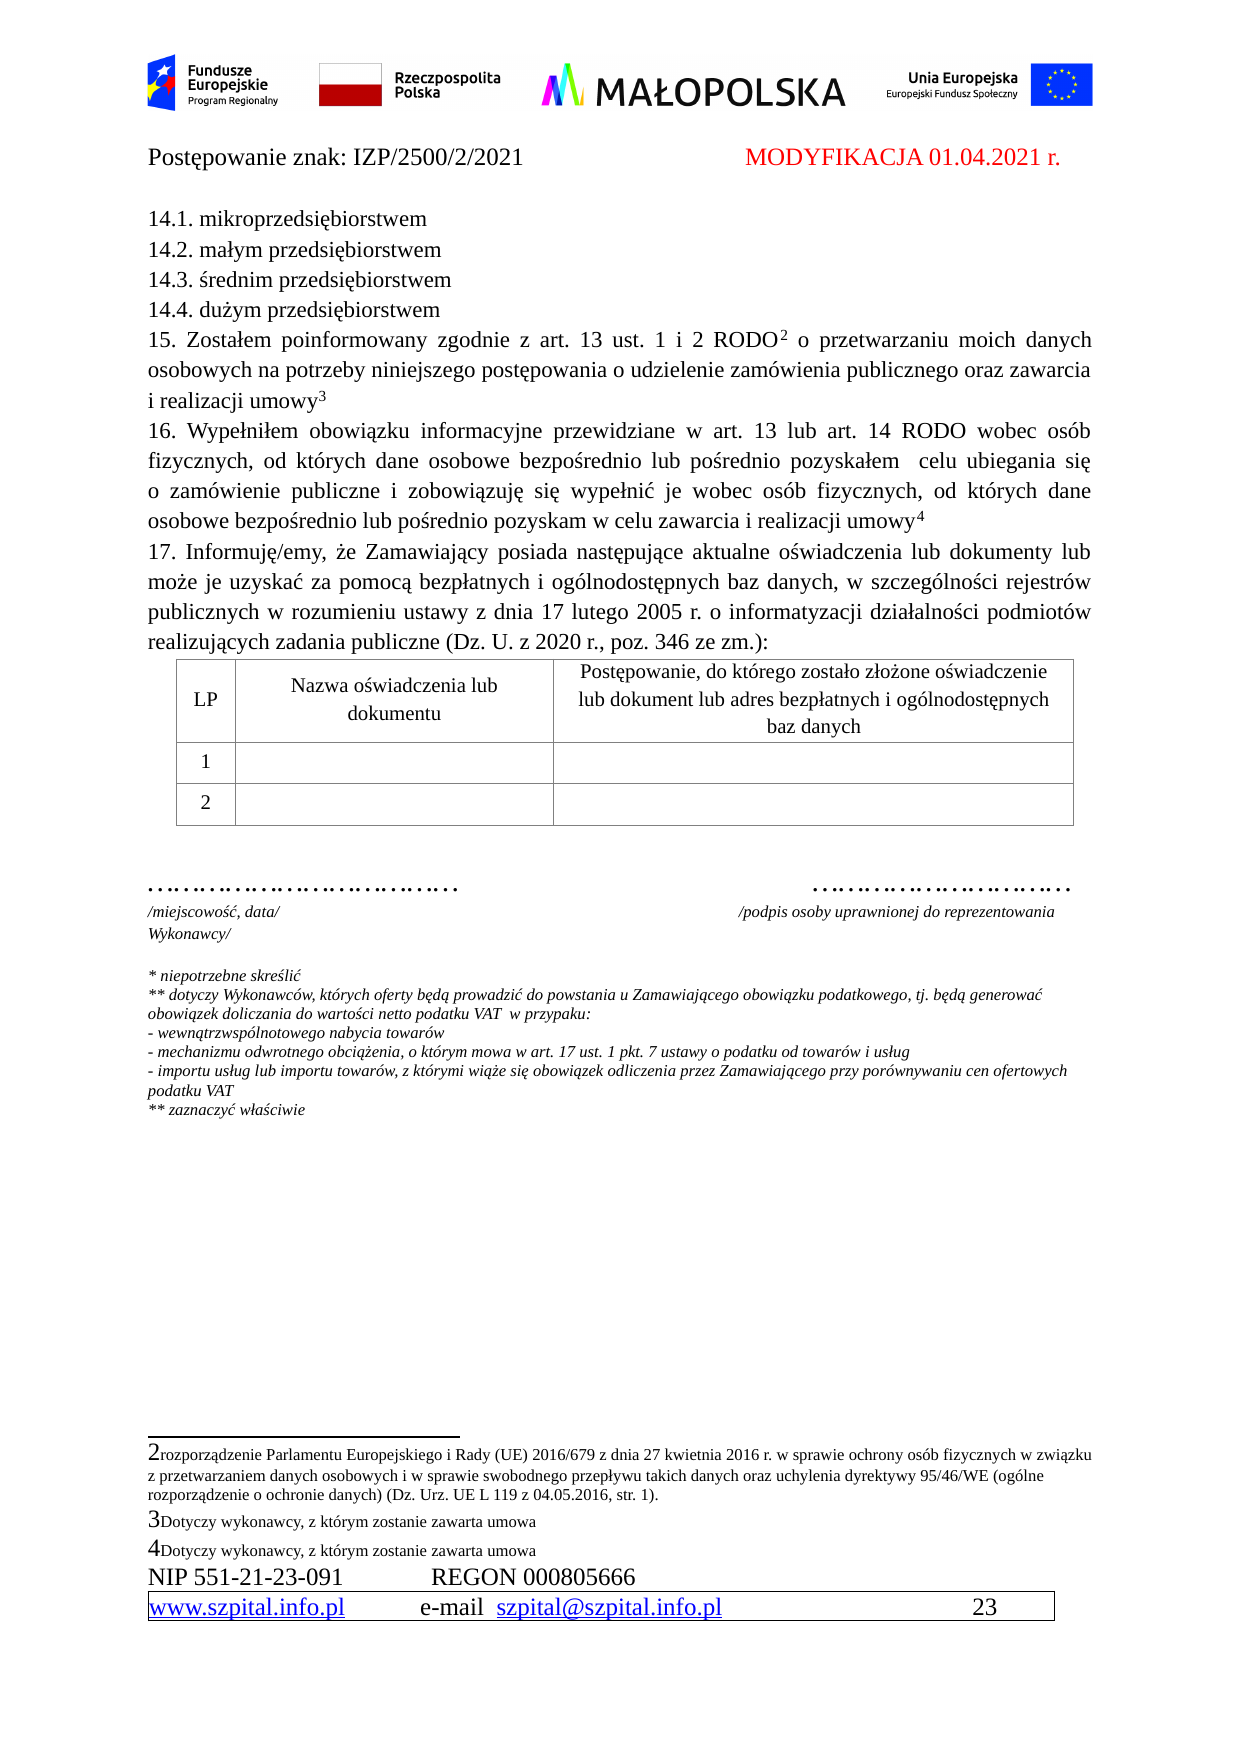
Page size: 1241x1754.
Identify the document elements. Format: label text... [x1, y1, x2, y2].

text 15. Zostałem poinformowany zgodnie z art. 13 ust. 1 i 2 RODO o przetwarzaniu moich danych osobowych na potrzeby niniejszego postępowania o udzielenie zamówienia publicznego oraz zawarcia i realizacji umowy [148, 326, 1092, 413]
text 14.3. średnim przedsiębiorstwem [148, 266, 1092, 292]
text - wewnątrzwspólnotowego nabycia towarów [148, 1023, 1092, 1042]
table_header Nazwa oświadczenia lub dokumentu [236, 660, 553, 742]
text 14.2. małym przedsiębiorstwem [148, 236, 1092, 262]
text rozporządzenie Parlamentu Europejskiego i Rady (UE) 2016/679 z dnia 27 kwietnia 2016 r. w sprawie ochrony osób fizycznych w związku z przetwarzaniem danych osobowych i w sprawie swobodnego przepływu takich danych oraz uchylenia dyrektywy 95/46/WE (ogólne rozporządzenie o ochronie danych) (Dz. Urz. UE L 119 z 04.05.2016, str. 1). [148, 1437, 1092, 1504]
text * niepotrzebne skreślić [148, 965, 1092, 984]
table_header LP [177, 660, 235, 742]
text - importu usług lub importu towarów, z którymi wiąże się obowiązek odliczenia przez Zamawiającego przy porównywaniu cen ofertowych podatku VAT [148, 1061, 1092, 1099]
text 16. Wypełniłem obowiązku informacyjne przewidziane w art. 13 lub art. 14 RODO wobec osób fizycznych, od których dane osobowe bezpośrednio lub pośrednio pozyskałem celu ubiegania się o zamówienie publiczne i zobowiązuję się wypełnić je wobec osób fizycznych, od których dane osobowe bezpośrednio lub pośrednio pozyskam w celu zawarcia i realizacji umowy [148, 417, 1092, 534]
text ……………………………… ………………………… [148, 864, 1092, 897]
table_cell 2 [177, 784, 235, 824]
table_header Postępowanie, do którego zostało złożone oświadczenie lub dokument lub adres bezpłatnych i ogólnodostępnych baz danych [554, 660, 1073, 742]
table_cell [554, 743, 1073, 783]
text 14.1. mikroprzedsiębiorstwem [148, 205, 1092, 232]
text Dotyczy wykonawcy, z którym zostanie zawarta umowa [148, 1504, 1092, 1533]
text 17. Informuję/emy, że Zamawiający posiada następujące aktualne oświadczenia lub dokumenty lub może je uzyskać za pomocą bezpłatnych i ogólnodostępnych baz danych, w szczególności rejestrów publicznych w rozumieniu ustawy z dnia 17 lutego 2005 r. o informatyzacji działalności podmiotów realizujących zadania publiczne (Dz. U. z 2020 r., poz. 346 ze zm.): [148, 538, 1092, 655]
table_cell [554, 784, 1073, 824]
text - mechanizmu odwrotnego obciążenia, o którym mowa w art. 17 ust. 1 pkt. 7 ustawy o podatku od towarów i usług [148, 1042, 1092, 1061]
table_cell [236, 743, 553, 783]
table_cell 1 [177, 743, 235, 783]
table_cell [236, 784, 553, 824]
text 14.4. dużym przedsiębiorstwem [148, 296, 1092, 322]
text ** zaznaczyć właściwie [148, 1099, 1092, 1119]
text /miejscowość, data/ /podpis osoby uprawnionej do reprezentowania Wykonawcy/ [148, 902, 1092, 943]
text Dotyczy wykonawcy, z którym zostanie zawarta umowa [148, 1533, 1092, 1562]
text ** dotyczy Wykonawców, których oferty będą prowadzić do powstania u Zamawiającego obowiązku podatkowego, tj. będą generować obowiązek doliczania do wartości netto podatku VAT w przypaku: [148, 984, 1092, 1023]
